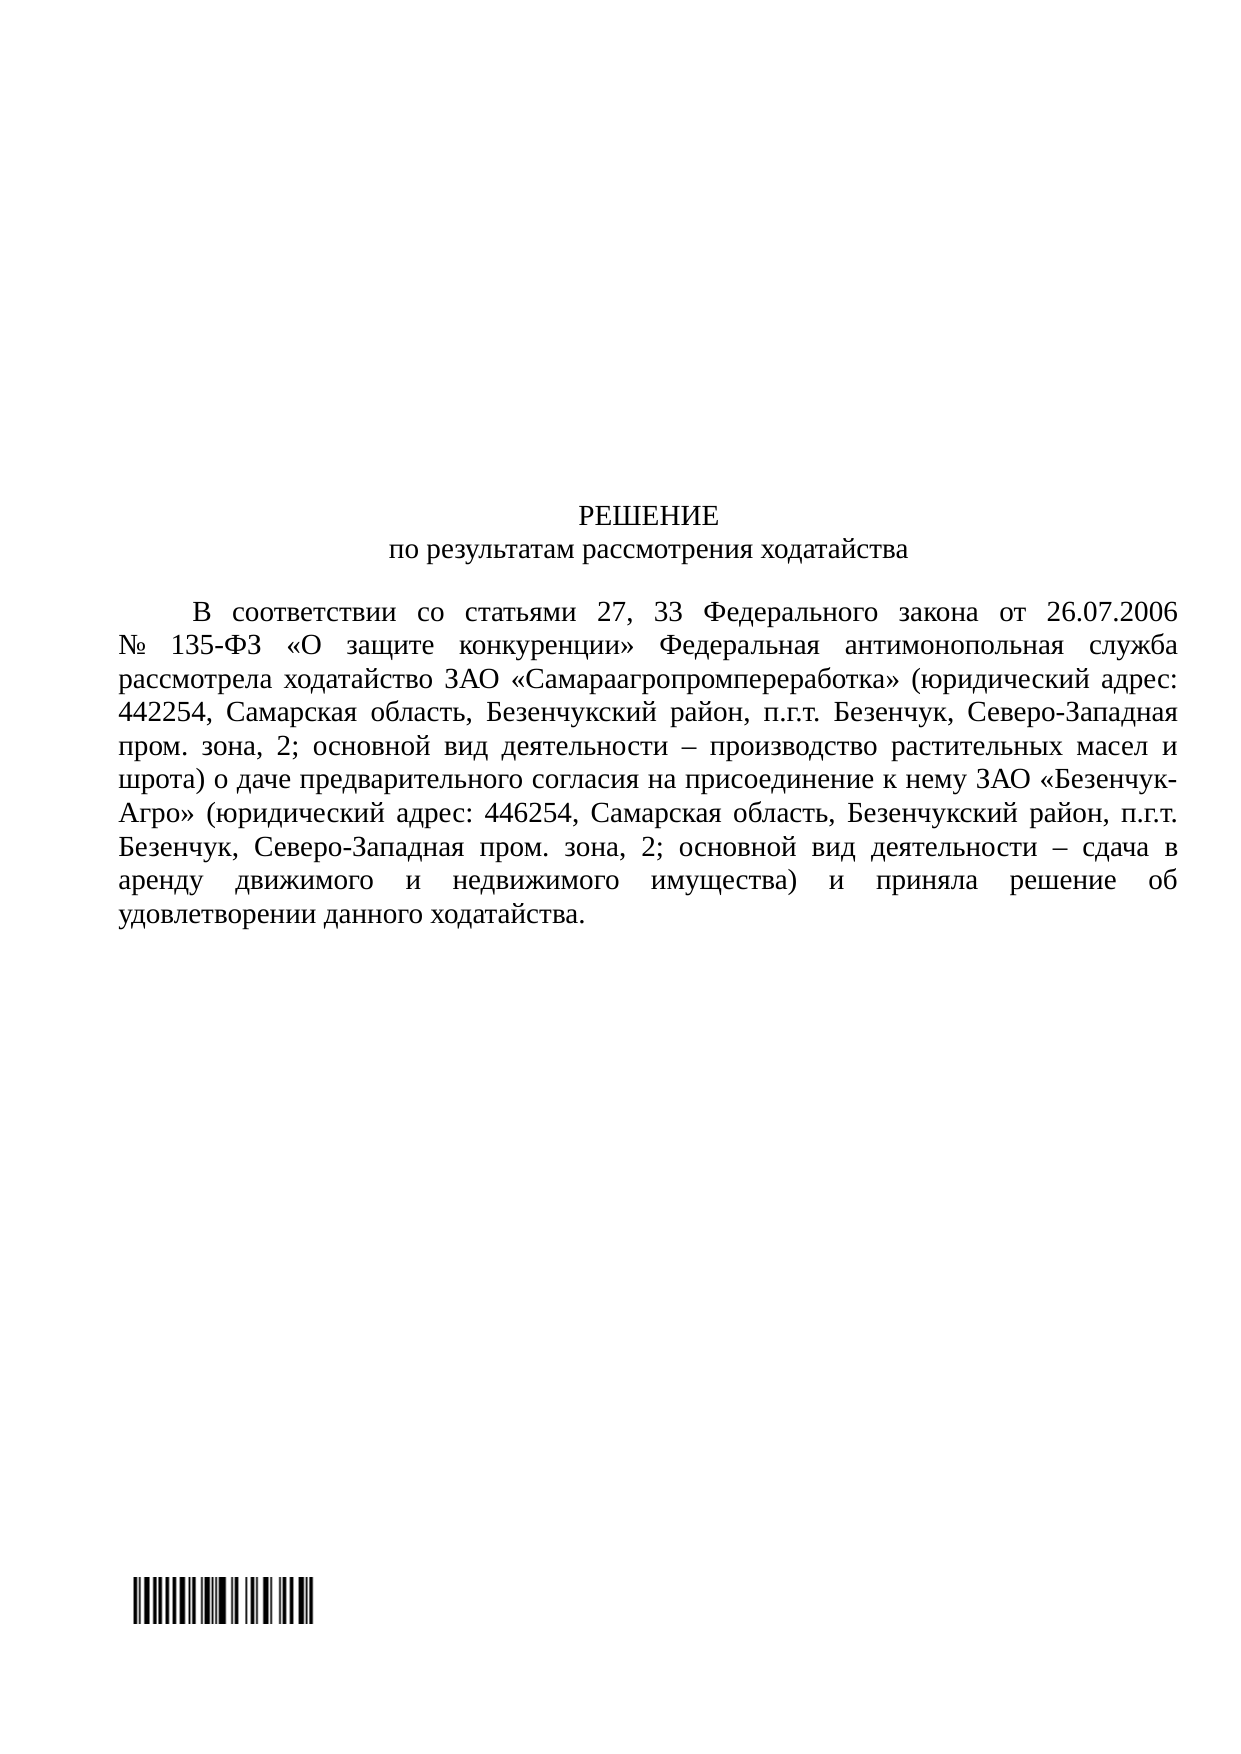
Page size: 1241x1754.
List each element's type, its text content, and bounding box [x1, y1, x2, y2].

text РЕШЕНИЕ [118, 498, 1179, 532]
picture [118, 1577, 331, 1624]
text В соответствии со статьями 27, 33 Федерального закона от 26.07.2006 № 135-ФЗ «О защите конкуренции» Федеральная антимонопольная служба рассмотрела ходатайство ЗАО «Самараагропромпереработка» (юридический адрес: 442254, Самарская область, Безенчукский район, п.г.т. Безенчук, Северо-Западная пром. зона, 2; основной вид деятельности – производство растительных масел и шрота) о даче предварительного согласия на присоединение к нему ЗАО «Безенчук-Агро» (юридический адрес: 446254, Самарская область, Безенчукский район, п.г.т. Безенчук, Северо-Западная пром. зона, 2; основной вид деятельности – сдача в аренду движимого и недвижимого имущества) и приняла решение об удовлетворении данного ходатайства. [118, 594, 1179, 929]
text по результатам рассмотрения ходатайства [118, 532, 1179, 565]
